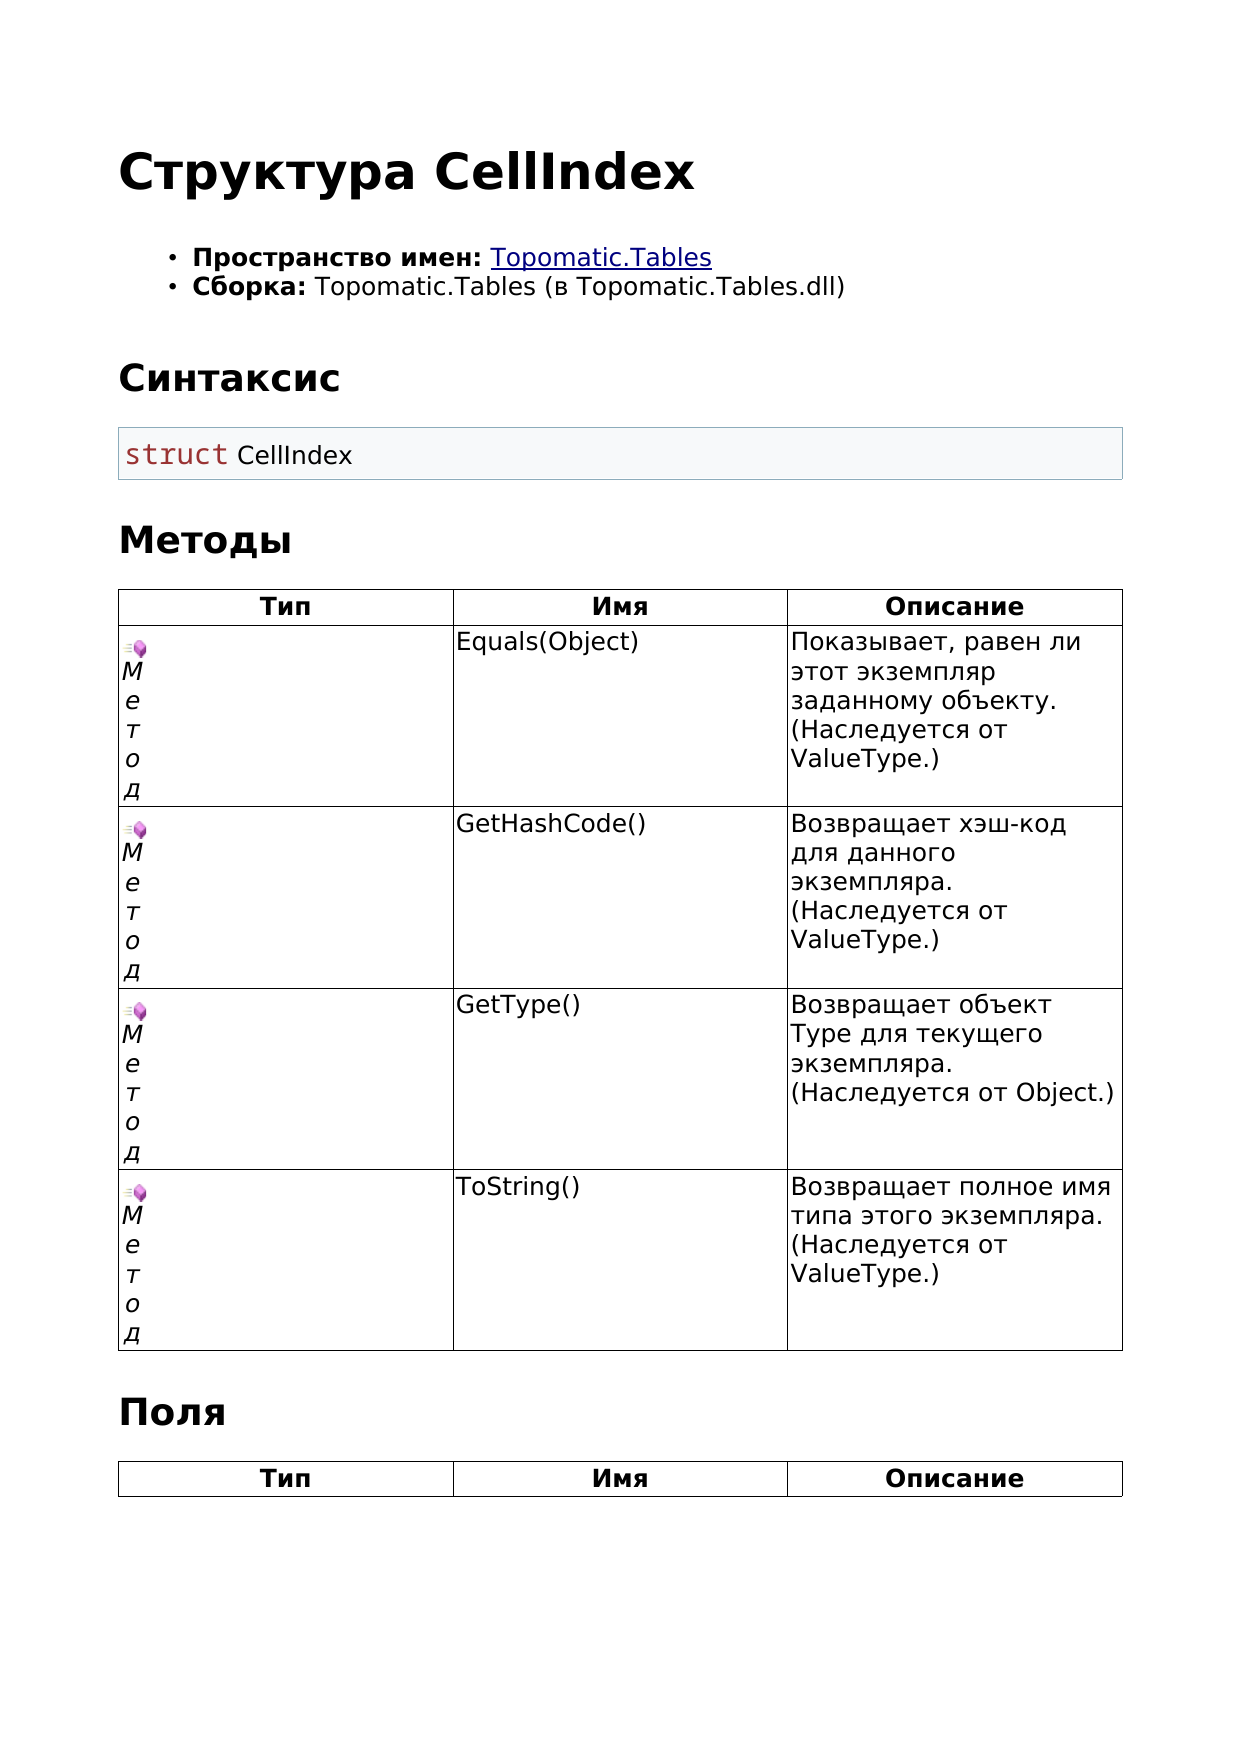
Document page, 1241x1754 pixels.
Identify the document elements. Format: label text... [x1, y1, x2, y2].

table_header Описание [788, 590, 1122, 624]
list Пространство имен: Topomatic.Tables [177, 243, 1122, 272]
picture [121, 640, 147, 658]
table_cell Возвращает полное имя типа этого экземпляра. (Наследуется от ValueType.) [788, 1170, 1122, 1350]
table_header Тип [119, 590, 453, 624]
table_cell Возвращает хэш-код для данного экземпляра. (Наследуется от ValueType.) [788, 807, 1122, 987]
table_cell GetType() [454, 989, 787, 1169]
subtitle Поля [118, 1390, 1122, 1434]
table_cell ToString() [454, 1170, 787, 1350]
table_header Имя [454, 590, 787, 624]
table_header Имя [454, 1462, 787, 1496]
table_header Тип [119, 1462, 453, 1496]
table_cell Возвращает объект Type для текущего экземпляра. (Наследуется от Object.) [788, 989, 1122, 1169]
subtitle Методы [118, 518, 1122, 562]
subtitle Синтаксис [118, 356, 1122, 400]
table_cell [119, 807, 453, 987]
list Сборка: Topomatic.Tables (в Topomatic.Tables.dll) [177, 272, 1122, 302]
table_cell GetHashCode() [454, 807, 787, 987]
table_cell [119, 1170, 453, 1350]
subtitle Структура CellIndex [118, 143, 1122, 201]
table_header Описание [788, 1462, 1122, 1496]
table_cell Показывает, равен ли этот экземпляр заданному объекту. (Наследуется от ValueType.) [788, 626, 1122, 806]
picture [121, 1184, 147, 1202]
table_header struct CellIndex [119, 428, 1122, 478]
picture [121, 1002, 147, 1021]
picture [121, 821, 147, 839]
table_cell [119, 989, 453, 1169]
table_cell [119, 626, 453, 806]
table_cell Equals(Object) [454, 626, 787, 806]
